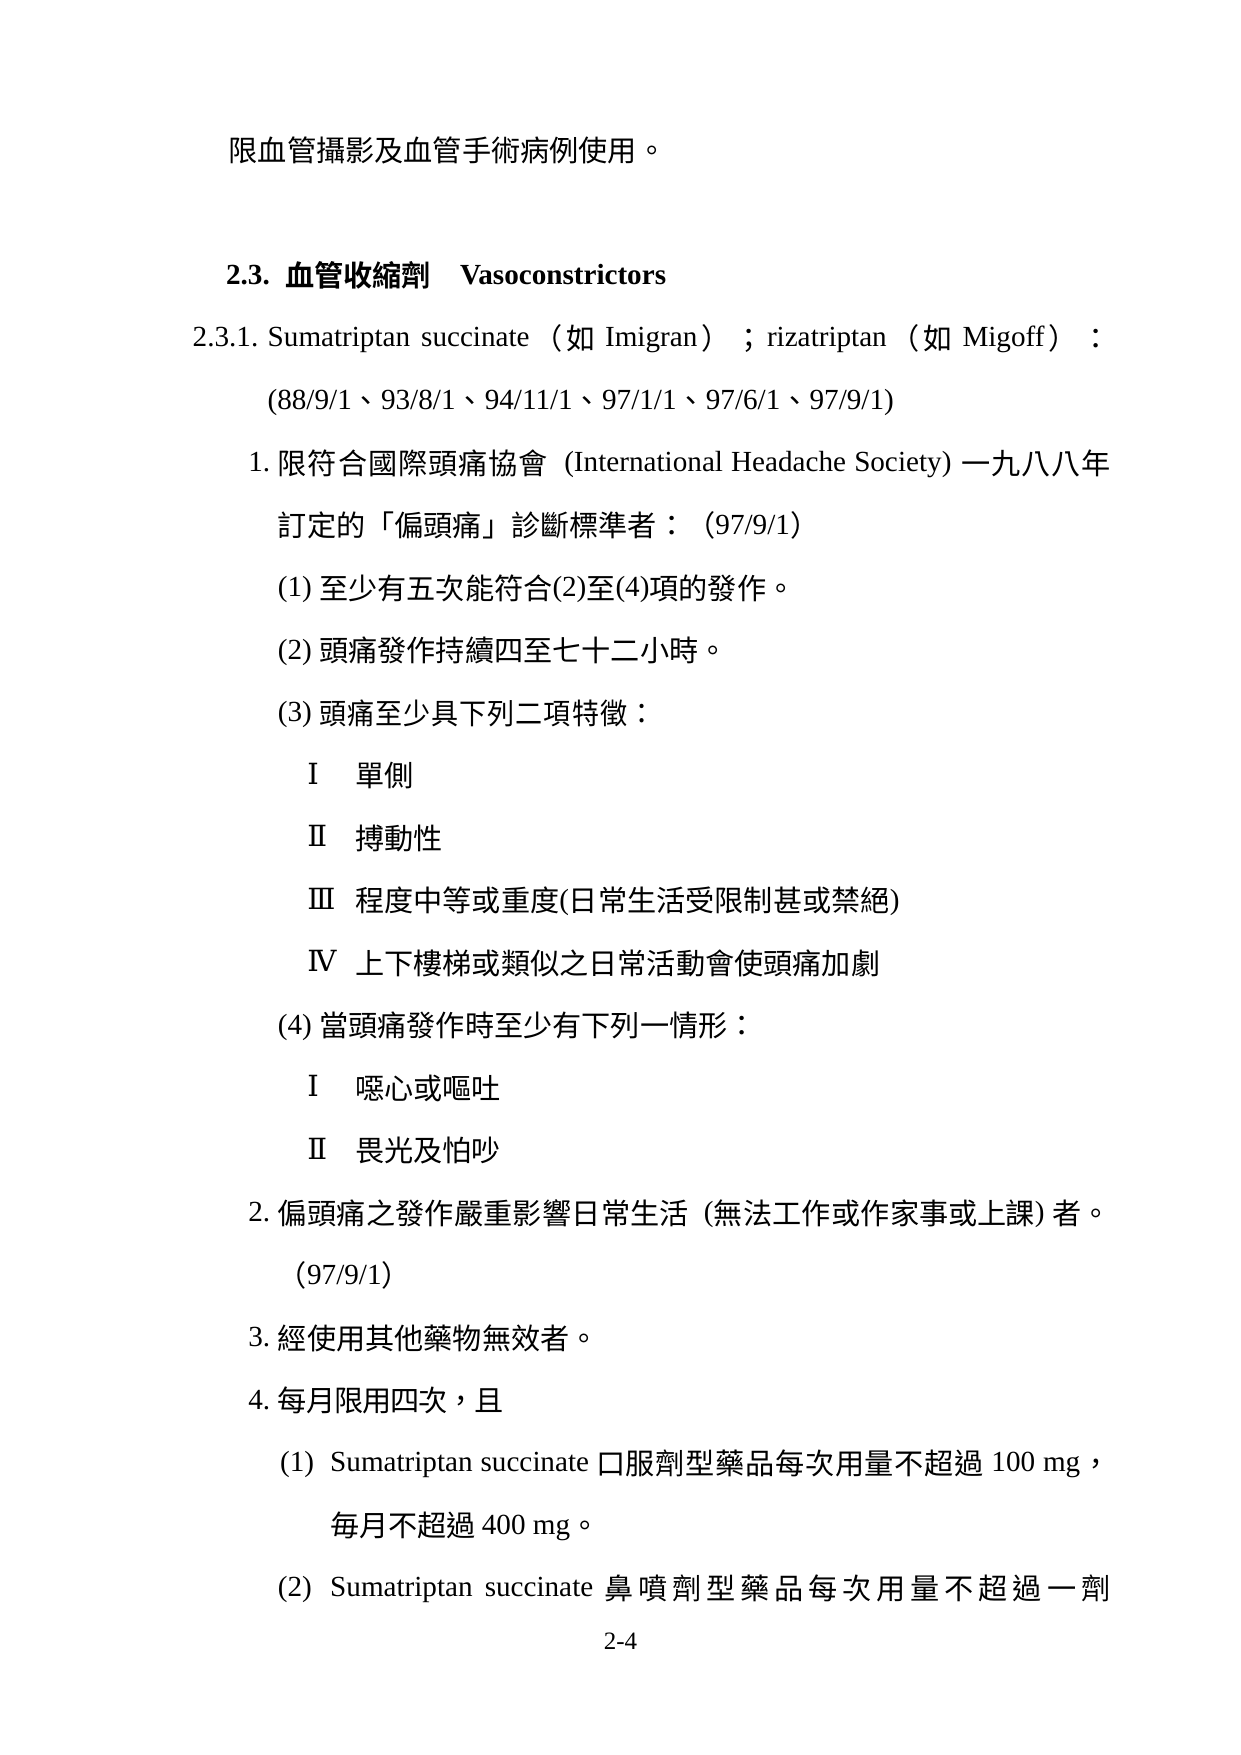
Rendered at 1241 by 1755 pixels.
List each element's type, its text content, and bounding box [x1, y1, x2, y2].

text Ⅰ 單側 [307, 732, 1110, 795]
text 2. 偏頭痛之發作嚴重影響日常生活 (無法工作或作家事或上課) 者。（97/9/1） [248, 1170, 1110, 1295]
text (2) 頭痛發作持續四至七十二小時。 [278, 607, 1110, 670]
text 2.3.1. Sumatriptan succinate（如Imigran）；rizatriptan（如Migoff）：(88/9/1、93/8/1、94/11/1、97/1/1、97/6/1、97/9/1) [192, 295, 1110, 420]
text 限血管攝影及血管手術病例使用。 [228, 107, 1110, 170]
text Ⅱ 畏光及怕吵 [307, 1107, 1110, 1170]
text (3) 頭痛至少具下列二項特徵： [278, 670, 1110, 732]
text (4) 當頭痛發作時至少有下列一情形： [278, 982, 1110, 1045]
text Ⅳ 上下樓梯或類似之日常活動會使頭痛加劇 [307, 920, 1110, 982]
text (1) 至少有五次能符合(2)至(4)項的發作。 [278, 545, 1110, 607]
text Ⅱ 搏動性 [307, 795, 1110, 857]
text 2.3. 血管收縮劑 Vasoconstrictors [226, 232, 1110, 295]
text 4. 每月限用四次，且 [248, 1357, 1110, 1420]
text (1) Sumatriptan succinate口服劑型藥品每次用量不超過100 mg，毎月不超過400 mg。 [280, 1420, 1110, 1545]
text 3. 經使用其他藥物無效者。 [248, 1295, 1110, 1357]
text Ⅰ 噁心或嘔吐 [307, 1045, 1110, 1107]
text (2) Sumatriptan succinate鼻噴劑型藥品每次用量不超過一劑 [278, 1545, 1110, 1607]
text Ⅲ 程度中等或重度(日常生活受限制甚或禁絕) [307, 857, 1110, 920]
text 1. 限符合國際頭痛協會 (International Headache Society) 一九八八年訂定的「偏頭痛」診斷標準者：（97/9/1） [248, 420, 1110, 545]
